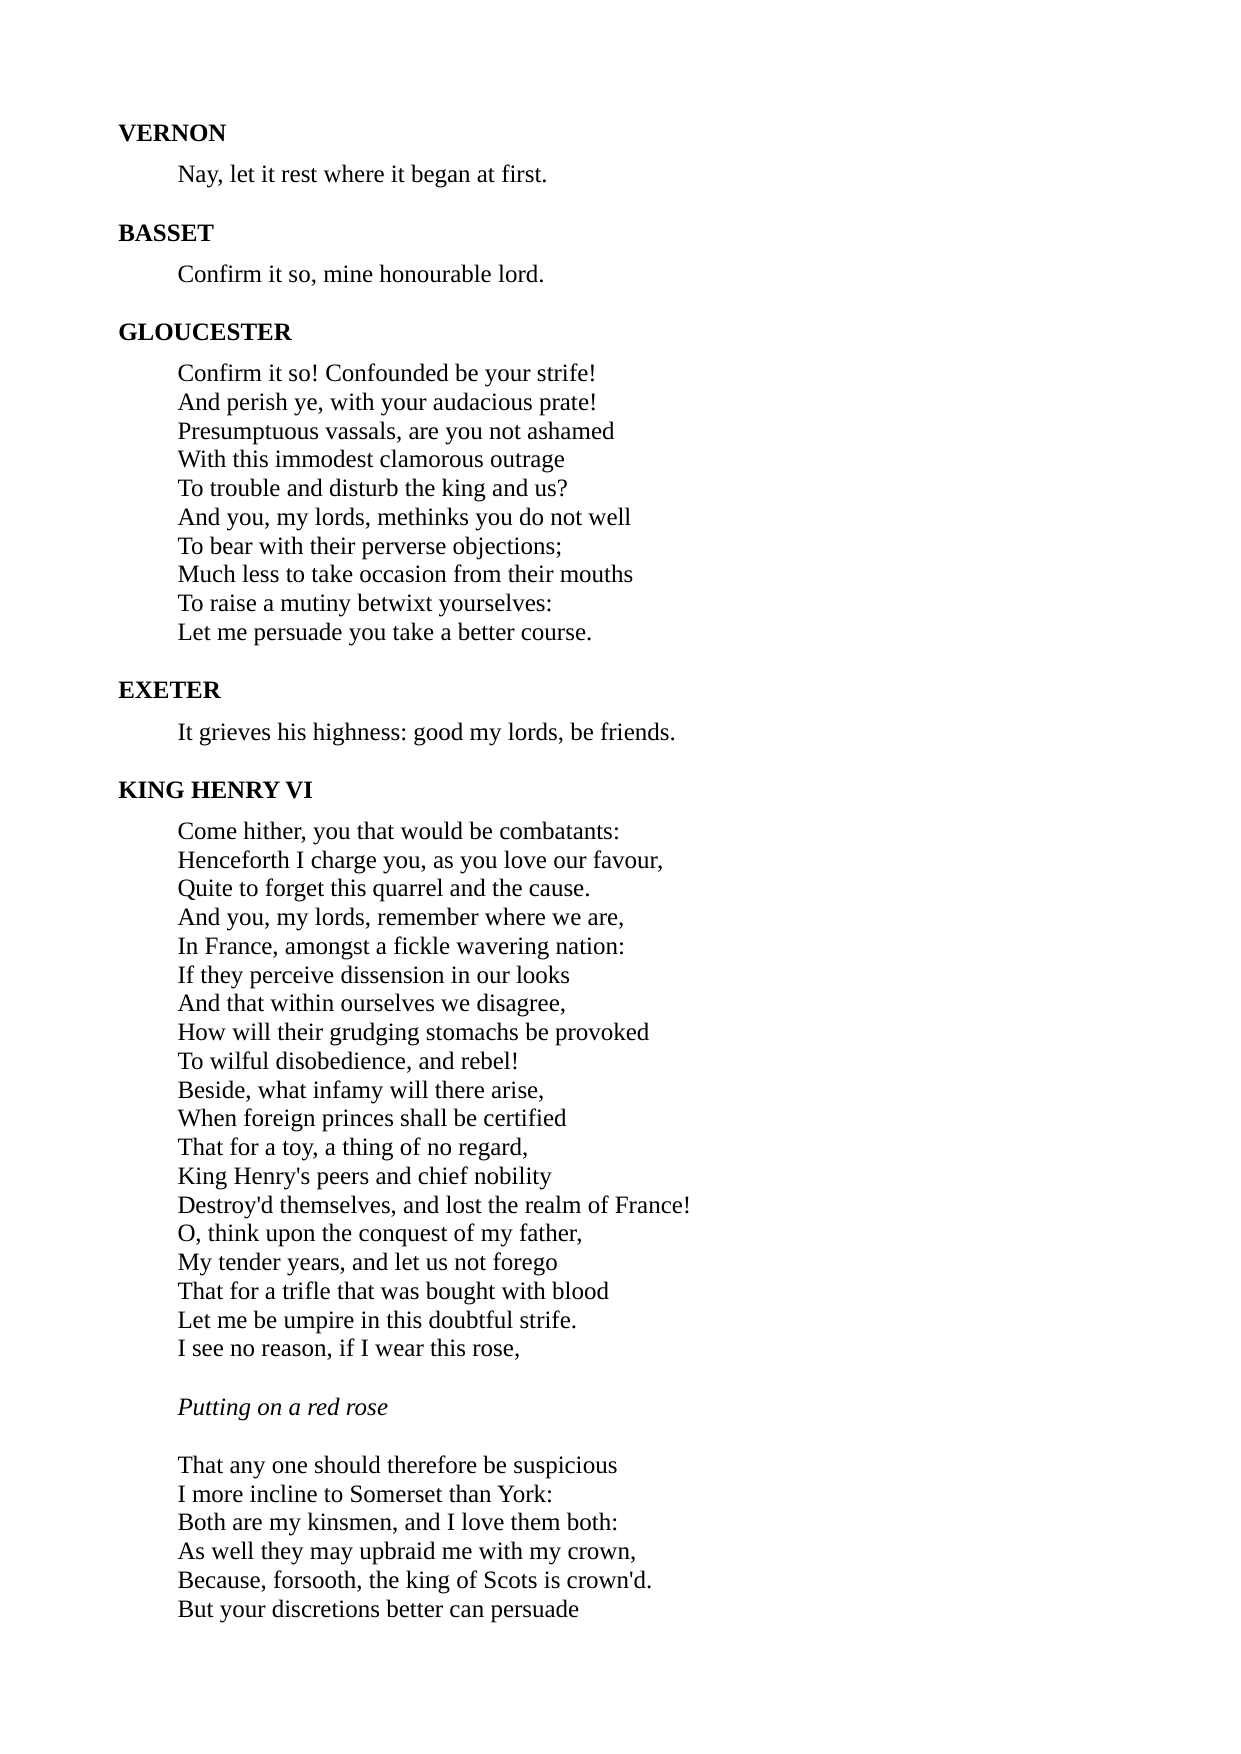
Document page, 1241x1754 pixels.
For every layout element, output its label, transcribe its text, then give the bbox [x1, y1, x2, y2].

text Putting on a red rose [177, 1392, 1063, 1421]
text Confirm it so! Confounded be your strife! And perish ye, with your audacious prate! Presumptuous vassals, are you not ashamed With this immodest clamorous outrage To trouble and disturb the king and us? And you, my lords, methinks you do not well To bear with their perverse objections; Much less to take occasion from their mouths To raise a mutiny betwixt yourselves: Let me persuade you take a better course. [177, 358, 1063, 646]
text KING HENRY VI [118, 775, 1122, 803]
text VERNON [118, 118, 1122, 147]
text That any one should therefore be suspicious I more incline to Somerset than York: Both are my kinsmen, and I love them both: As well they may upbraid me with my crown, Because, forsooth, the king of Scots is crown'd. But your discretions better can persuade [177, 1450, 1063, 1622]
text Nay, let it rest where it began at first. [177, 159, 1063, 188]
text Confirm it so, mine honourable lord. [177, 259, 1063, 288]
text It grieves his highness: good my lords, be friends. [177, 717, 1063, 745]
text EXETER [118, 675, 1122, 704]
text Come hither, you that would be combatants: Henceforth I charge you, as you love our favour, Quite to forget this quarrel and the cause. And you, my lords, remember where we are, In France, amongst a fickle wavering nation: If they perceive dissension in our looks And that within ourselves we disagree, How will their grudging stomachs be provoked To wilful disobedience, and rebel! Beside, what infamy will there arise, When foreign princes shall be certified That for a toy, a thing of no regard, King Henry's peers and chief nobility Destroy'd themselves, and lost the realm of France! O, think upon the conquest of my father, My tender years, and let us not forego That for a trifle that was bought with blood Let me be umpire in this doubtful strife. I see no reason, if I wear this rose, [177, 816, 1063, 1362]
text BASSET [118, 218, 1122, 246]
text GLOUCESTER [118, 317, 1122, 346]
